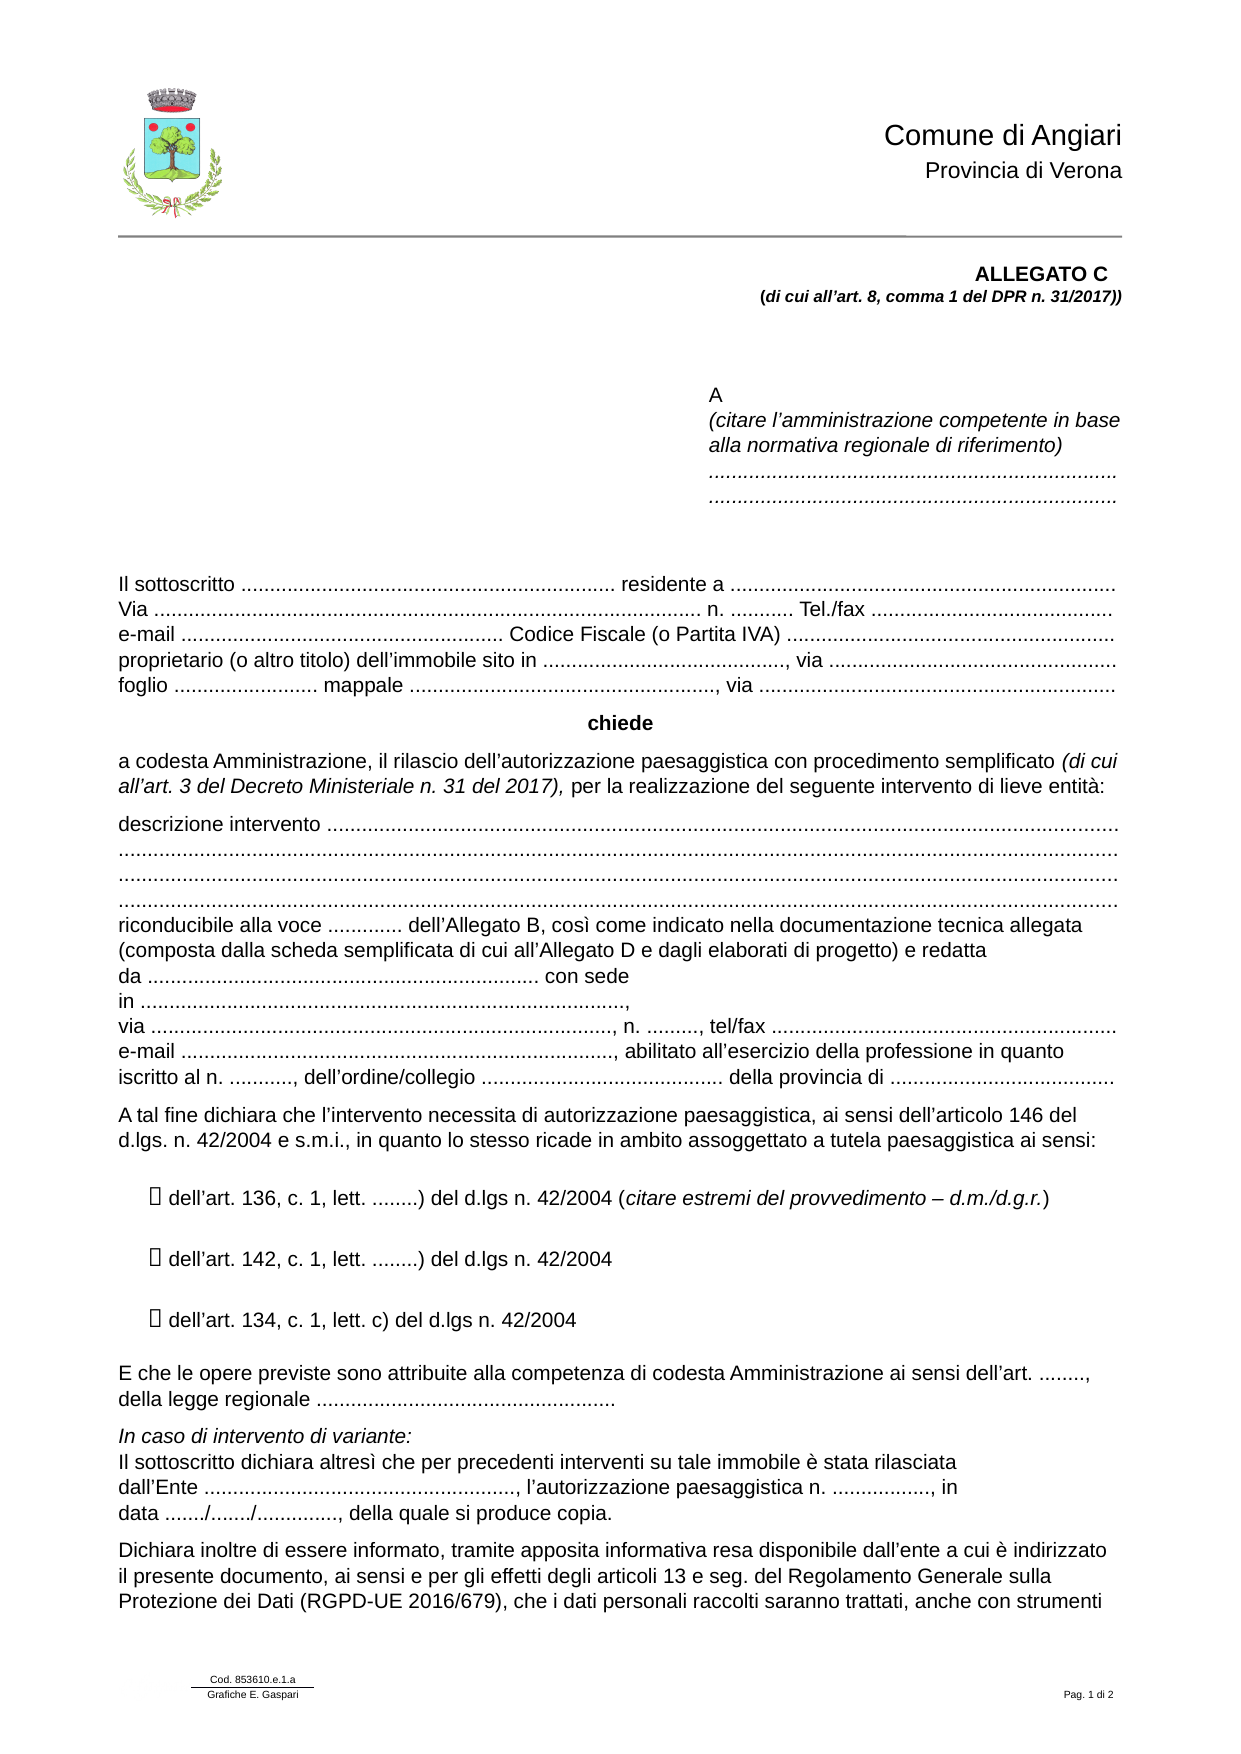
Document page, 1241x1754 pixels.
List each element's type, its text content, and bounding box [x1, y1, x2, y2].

text a codesta Amministrazione, il rilascio dell’autorizzazione paesaggistica con procedimento semplificato (di cui all’art. 3 del Decreto Ministeriale n. 31 del 2017), per la realizzazione del seguente intervento di lieve entità: [118, 748, 1122, 798]
text descrizione intervento [118, 812, 1122, 836]
text Comune di Angiari [224, 118, 1122, 152]
text A [118, 382, 1122, 406]
text ....................................................................... [118, 484, 1122, 508]
text Dichiara inoltre di essere informato, tramite apposita informativa resa disponibile dall’ente a cui è indirizzato il presente documento, ai sensi e per gli effetti degli articoli 13 e seg. del Regolamento Generale sulla Protezione dei Dati (RGPD-UE 2016/679), che i dati personali raccolti saranno trattati, anche con strumenti [118, 1538, 1122, 1613]
text Provincia di Verona [224, 157, 1122, 183]
picture [122, 87, 224, 219]
text riconducibile alla voce ............. dell’Allegato B, così come indicato nella documentazione tecnica allegata (composta dalla scheda semplificata di cui all’Allegato D e dagli elaborati di progetto) e redatta da .................................................................... con sede in ...................................................................................., via ................................................................................, n. ........., tel/fax ............................................................ e-mail ..........................................................................., abilitato all’esercizio della professione in quanto iscritto al n. ..........., dell’ordine/collegio .......................................... della provincia di ....................................... [118, 913, 1122, 1089]
text In caso di intervento di variante: [118, 1424, 1122, 1448]
text  dell’art. 142, c. 1, lett. ........) del d.lgs n. 42/2004 [118, 1239, 1122, 1273]
text Il sottoscritto ................................................................. residente a ................................................................... Via ............................................................................................... n. ........... Tel./fax .......................................... e-mail ........................................................ Codice Fiscale (o Partita IVA) ......................................................... proprietario (o altro titolo) dell’immobile sito in .........................................., via .................................................. foglio ......................... mappale ....................................................., via .............................................................. [118, 572, 1122, 697]
text Il sottoscritto dichiara altresì che per precedenti interventi su tale immobile è stata rilasciata dall’Ente ......................................................, l’autorizzazione paesaggistica n. ................., in data ......./......./.............., della quale si produce copia. [118, 1450, 1122, 1524]
text  dell’art. 136, c. 1, lett. ........) del d.lgs n. 42/2004 (citare estremi del provvedimento – d.m./d.g.r.) [118, 1178, 1122, 1212]
text ALLEGATO C [118, 262, 1122, 286]
text alla normativa regionale di riferimento) [118, 433, 1122, 457]
text A tal fine dichiara che l’intervento necessita di autorizzazione paesaggistica, ai sensi dell’articolo 146 del d.lgs. n. 42/2004 e s.m.i., in quanto lo stesso ricade in ambito assoggettato a tutela paesaggistica ai sensi: [118, 1102, 1122, 1152]
text (citare l’amministrazione competente in base [118, 408, 1122, 432]
text  dell’art. 134, c. 1, lett. c) del d.lgs n. 42/2004 [118, 1300, 1122, 1334]
text (di cui all’art. 8, comma 1 del DPR n. 31/2017)) [118, 287, 1122, 306]
text E che le opere previste sono attribuite alla competenza di codesta Amministrazione ai sensi dell’art. ........, della legge regionale .................................................... [118, 1361, 1122, 1411]
text chiede [118, 711, 1122, 734]
text ....................................................................... [118, 458, 1122, 482]
